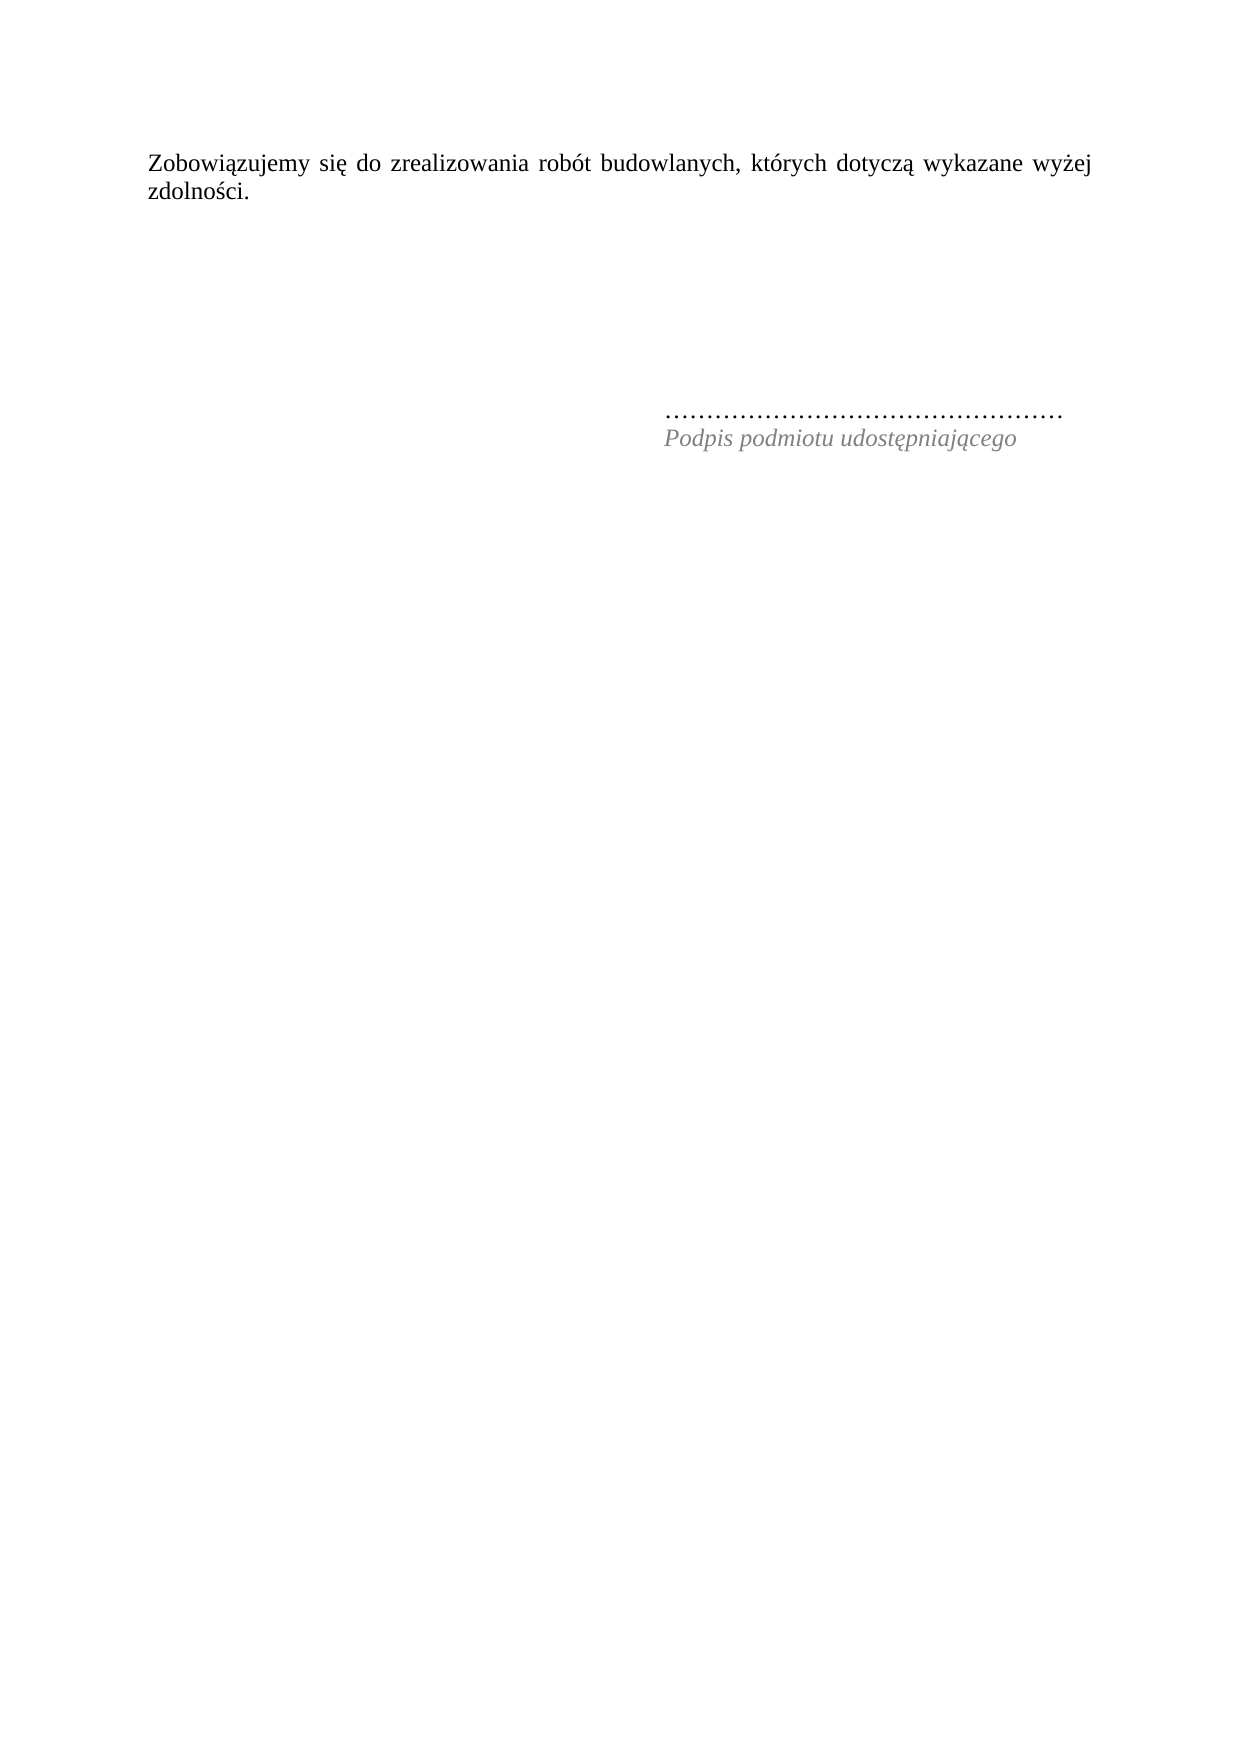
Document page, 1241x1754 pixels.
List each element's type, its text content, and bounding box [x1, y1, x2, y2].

text ………………………………………… [664, 395, 1093, 423]
text Zobowiązujemy się do zrealizowania robót budowlanych, których dotyczą wykazane wyżej zdolności. [148, 148, 1093, 205]
text Podpis podmiotu udostępniającego [664, 423, 1093, 452]
